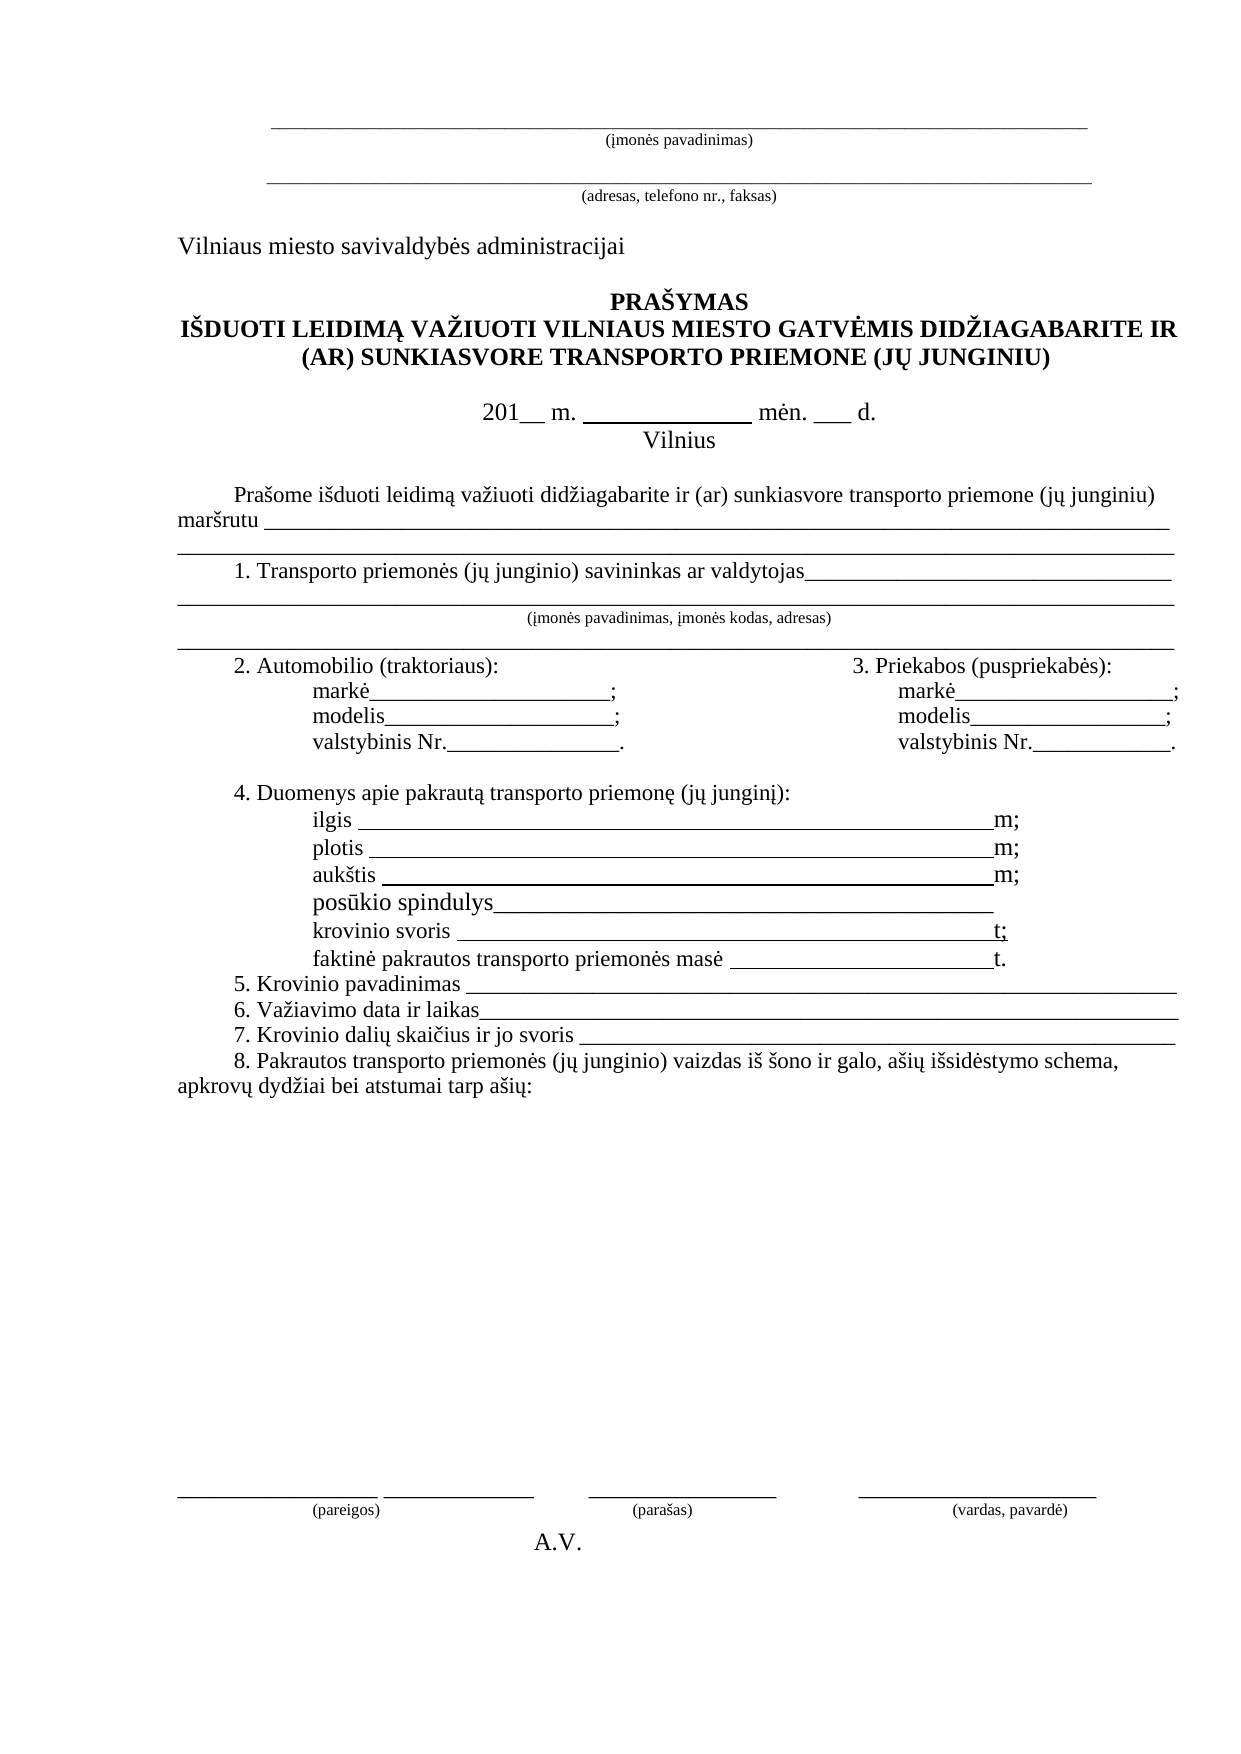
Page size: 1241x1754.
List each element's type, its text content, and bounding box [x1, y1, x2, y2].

text plotis m; [177, 833, 1181, 861]
text 1. Transporto priemonės (jų junginio) savininkas ar valdytojas________________________________ [177, 558, 1181, 583]
text IŠDUOTI LEIDIMĄ VAŽIUOTI VILNIAUS MIESTO GATVĖMIS DIDŽIAGABARITE IR (AR) SUNKIASVORE TRANSPORTO PRIEMONE (JŲ JUNGINIU) [177, 315, 1181, 371]
text _______________________________________________________________________________________ [177, 583, 1181, 609]
text krovinio svoris t; [177, 916, 1181, 944]
text 201__ m. mėn. ___ d. [177, 398, 1181, 426]
text ilgis m; [177, 805, 1181, 833]
text 5. Krovinio pavadinimas ______________________________________________________________ [177, 971, 1181, 997]
text markė_____________________; markė___________________; [177, 678, 1181, 703]
text 4. Duomenys apie pakrautą transporto priemonę (jų junginį): [177, 780, 1181, 805]
text A.V. [177, 1528, 1181, 1556]
text modelis____________________; modelis_________________; [177, 703, 1181, 729]
text ________________ ____________ _______________ ___________________ [177, 1473, 1181, 1500]
text Prašome išduoti leidimą važiuoti didžiagabarite ir (ar) sunkiasvore transporto priemone (jų junginiu) maršrutu _______________________________________________________________________________ [177, 482, 1181, 532]
text Vilnius [177, 426, 1181, 454]
text faktinė pakrautos transporto priemonės masė t. [177, 944, 1181, 971]
text 7. Krovinio dalių skaičius ir jo svoris ____________________________________________________ [177, 1022, 1181, 1048]
text 2. Automobilio (traktoriaus): 3. Priekabos (puspriekabės): [177, 653, 1181, 678]
text __________________________________________________________________________________________________ [177, 112, 1181, 131]
text valstybinis Nr._______________. valstybinis Nr.____________. [177, 729, 1181, 754]
text (įmonės pavadinimas, įmonės kodas, adresas) [177, 609, 1181, 627]
text 6. Važiavimo data ir laikas_____________________________________________________________ [177, 997, 1181, 1022]
text (pareigos) (parašas) (vardas, pavardė) [177, 1500, 1181, 1519]
text aukštis m; [177, 861, 1181, 888]
text (įmonės pavadinimas) [177, 131, 1181, 149]
text posūkio spindulys________________________________________ [177, 888, 1181, 916]
text Vilniaus miesto savivaldybės administracijai [177, 232, 1181, 260]
text 8. Pakrautos transporto priemonės (jų junginio) vaizdas iš šono ir galo, ašių išsidėstymo schema, apkrovų dydžiai bei atstumai tarp ašių: [177, 1048, 1181, 1098]
text PRAŠYMAS [177, 288, 1181, 315]
text _______________________________________________________________________________________ [177, 627, 1181, 653]
text _______________________________________________________________________________________ [177, 532, 1181, 558]
text ___________________________________________________________________________________________________ [177, 168, 1181, 186]
text (adresas, telefono nr., faksas) [177, 186, 1181, 204]
